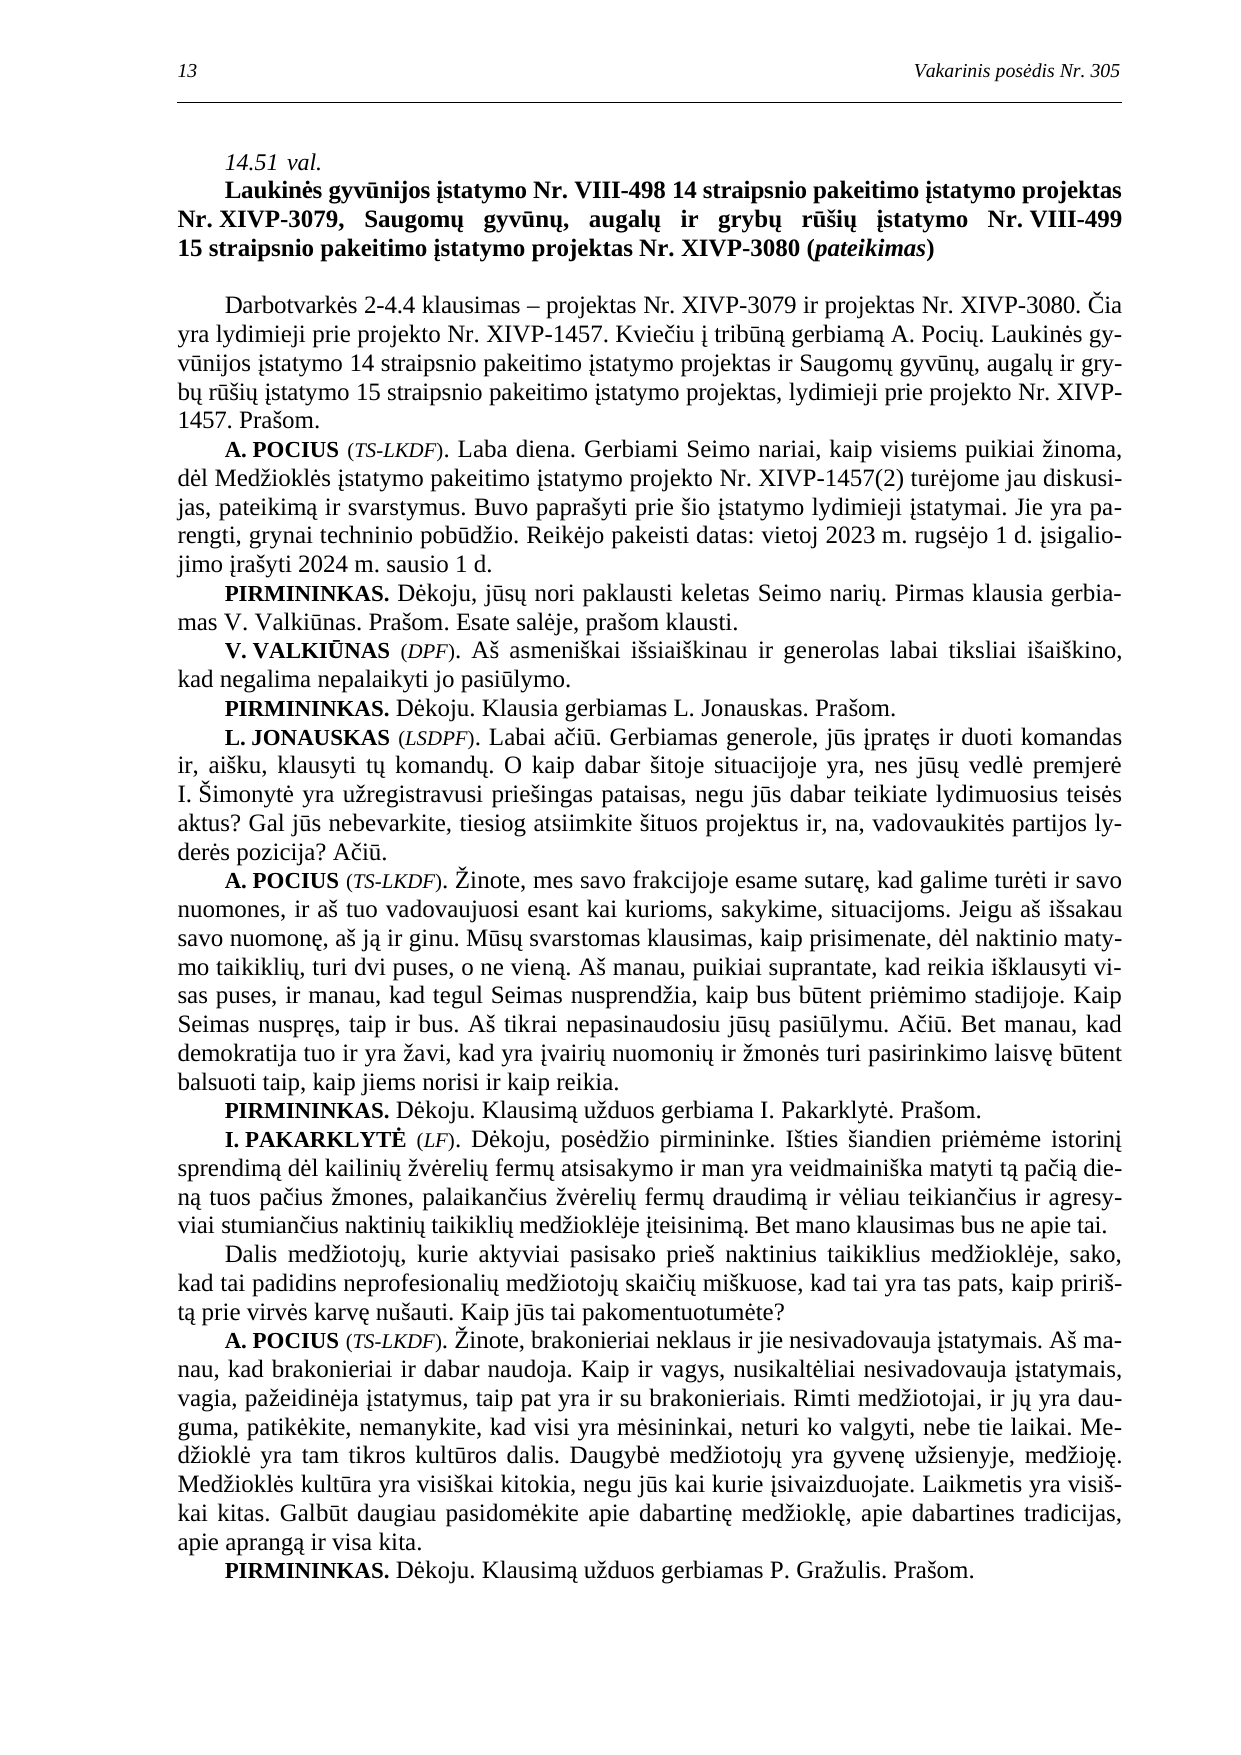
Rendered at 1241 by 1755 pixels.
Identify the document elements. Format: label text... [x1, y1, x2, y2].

text PIRMININKAS. Dė­ko­ju. Klau­si­mą už­duos ger­bia­ma I. Pa­kar­kly­tė. Pra­šom. [177, 1095, 1122, 1124]
text 14.51 val. [224, 148, 1122, 175]
text A. POCIUS (TS-LKDF). Ži­no­te, mes sa­vo frak­ci­jo­je esa­me su­ta­rę, kad ga­li­me tu­rė­ti ir sa­vo nuo­mo­nes, ir aš tuo va­do­vau­juo­si esant kai ku­rioms, sa­ky­ki­me, si­tu­a­ci­joms. Jei­gu aš iš­sa­kau sa­vo nuo­mo­nę, aš ją ir gi­nu. Mū­sų svars­to­mas klau­si­mas, kaip pri­si­me­na­te, dėl nak­ti­nio ma­ty­mo tai­kik­lių, tu­ri dvi pu­ses, o ne vie­ną. Aš ma­nau, pui­kiai su­pran­ta­te, kad rei­kia iš­klau­sy­ti vi­sas pu­ses, ir ma­nau, kad te­gul Sei­mas nu­spren­džia, kaip bus bū­tent pri­ėmi­mo sta­di­jo­je. Kaip Sei­mas nu­spręs, taip ir bus. Aš tik­rai ne­pa­si­nau­do­siu jū­sų pa­siū­ly­mu. Ačiū. Bet ma­nau, kad de­mo­kra­tija tuo ir yra ža­vi, kad yra įvai­rių nuo­mo­nių ir žmo­nės tu­ri pa­si­rin­ki­mo lais­vę bū­tent bal­suo­ti taip, kaip jiems no­ri­si ir kaip rei­kia. [177, 865, 1122, 1095]
text PIRMININKAS. Dė­ko­ju. Klau­sia ger­bia­mas L. Jo­naus­kas. Pra­šom. [177, 693, 1122, 722]
text I. PAKARKLYTĖ (LF). Dė­ko­ju, po­sė­džio pir­mi­nin­ke. Iš­ties šian­dien pri­ėmė­me is­to­ri­nį spren­di­mą dėl kai­li­nių žvė­re­lių fer­mų at­si­sa­ky­mo ir man yra veid­mai­niš­ka ma­ty­ti tą pa­čią die­ną tuos pa­čius žmo­nes, pa­lai­kan­čius žvė­re­lių fer­mų drau­di­mą ir vė­liau tei­kian­čius ir ag­re­sy­viai stu­mian­čius nak­ti­nių tai­kik­lių me­džiok­lė­je įtei­si­ni­mą. Bet ma­no klau­si­mas bus ne apie tai. [177, 1124, 1122, 1239]
text Da­lis me­džio­to­jų, ku­rie ak­ty­viai pa­si­sa­ko prieš nak­ti­nius tai­kik­lius me­džiok­lė­je, sa­ko, kad tai pa­di­dins ne­pro­fe­sio­na­lių me­džio­to­jų skai­čių miš­kuo­se, kad tai yra tas pats, kaip pri­riš­tą prie vir­vės kar­vę nu­šau­ti. Kaip jūs tai pa­ko­men­tuo­tu­mė­te? [177, 1239, 1122, 1325]
text Dar­bo­tvarkės 2-4.4 klau­si­mas – pro­jek­tas Nr. XIVP-3079 ir pro­jek­tas Nr. XIVP-3080. Čia yra ly­di­mie­ji prie pro­jek­to Nr. XIVP-1457. Kvie­čiu į tri­bū­ną ger­bia­mą A. Po­cių. Lau­ki­nės gy­vū­ni­jos įsta­ty­mo 14 straips­nio pa­kei­ti­mo įsta­ty­mo pro­jek­tas ir Sau­go­mų gy­vū­nų, au­ga­lų ir gry­bų rū­šių įsta­ty­mo 15 straips­nio pa­kei­ti­mo įsta­ty­mo pro­jek­tas, ly­di­mie­ji prie pro­jek­to Nr. XIVP-1457. Pra­šom. [177, 290, 1122, 434]
text A. POCIUS (TS-LKDF). Ži­no­te, bra­ko­nie­riai ne­klaus ir jie ne­si­va­do­vau­ja įsta­ty­mais. Aš ma­nau, kad bra­ko­nie­riai ir da­bar nau­do­ja. Kaip ir va­gys, nu­si­kal­tė­liai ne­si­va­do­vau­ja įsta­ty­mais, va­gia, pa­žei­di­nė­ja įsta­ty­mus, taip pat yra ir su bra­ko­nie­riais. Rim­ti me­džio­to­jai, ir jų yra dau­gu­ma, pa­ti­kė­ki­te, ne­ma­ny­ki­te, kad vi­si yra mė­si­nin­kai, ne­tu­ri ko val­gy­ti, ne­be tie lai­kai. Me­džiok­lė yra tam tik­ros kul­tū­ros da­lis. Dau­gy­bė me­džio­to­jų yra gy­ve­nę už­sie­ny­je, me­džio­ję. Me­džiok­lės kul­tū­ra yra vi­siš­kai ki­to­kia, ne­gu jūs kai ku­rie įsi­vaiz­duo­ja­te. Laik­me­tis yra vi­siš­kai ki­tas. Gal­būt dau­giau pa­si­do­mė­ki­te apie da­bar­ti­nę me­džiok­lę, apie da­bar­ti­nes tra­di­ci­jas, apie ap­ran­gą ir vi­sa ki­ta. [177, 1325, 1122, 1555]
text V. VALKIŪNAS (DPF). Aš as­me­niš­kai iš­si­aiš­ki­nau ir ge­ne­ro­las la­bai tiks­liai iš­aiš­ki­no, kad ne­ga­li­ma ne­pa­lai­ky­ti jo pa­siū­ly­mo. [177, 635, 1122, 693]
text PIRMININKAS. Dė­ko­ju, jū­sų no­ri pa­klaus­ti ke­le­tas Sei­mo na­rių. Pir­mas klau­sia ger­bia­mas V. Val­kiū­nas. Pra­šom. Esa­te sa­lė­je, pra­šom klaus­ti. [177, 578, 1122, 635]
text L. JONAUSKAS (LSDPF). La­bai ačiū. Ger­bia­mas ge­ne­ro­le, jūs įpra­tęs ir duo­ti ko­man­das ir, aiš­ku, klau­sy­ti tų ko­man­dų. O kaip da­bar ši­to­je si­tu­a­ci­jo­je yra, nes jū­sų ved­lė prem­je­rė I. Ši­mo­ny­tė yra už­re­gist­ra­vu­si prie­šin­gas pa­tai­sas, ne­gu jūs da­bar tei­kia­te ly­di­muo­sius tei­sės ak­tus? Gal jūs ne­be­var­ki­te, tie­siog at­si­im­ki­te ši­tuos pro­jek­tus ir, na, va­do­vau­ki­tės par­ti­jos ly­de­rės po­zi­ci­ja? Ačiū. [177, 722, 1122, 865]
text PIRMININKAS. Dė­ko­ju. Klau­si­mą už­duos ger­bia­mas P. Gra­žu­lis. Pra­šom. [177, 1555, 1122, 1584]
text Lau­ki­nės gy­vū­ni­jos įsta­ty­mo Nr. VIII-498 14 straips­nio pa­kei­ti­mo įsta­ty­mo projektas Nr. XIVP-3079, Sau­go­mų gy­vū­nų, au­ga­lų ir gry­bų rū­šių įsta­ty­mo Nr. VIII-499 15 straips­nio pa­kei­ti­mo įsta­ty­mo pro­jek­tas Nr. XIVP-3080 (pa­tei­ki­mas) [177, 175, 1122, 262]
text A. POCIUS (TS-LKDF). La­ba die­na. Ger­bia­mi Sei­mo na­riai, kaip vi­siems pui­kiai ži­no­ma, dėl Me­džiok­lės įsta­ty­mo pa­kei­ti­mo įsta­ty­mo pro­jek­to Nr. XIVP-1457(2) tu­rė­jo­me jau dis­ku­si­jas, pa­tei­ki­mą ir svars­ty­mus. Bu­vo pa­pra­šy­ti prie šio įsta­ty­mo ly­di­mie­ji įsta­ty­mai. Jie yra pa­reng­ti, gry­nai tech­ni­nio po­bū­džio. Rei­kė­jo pa­keis­ti da­tas: vie­toj 2023 m. rug­sė­jo 1 d. įsi­ga­lio­ji­mo įra­šy­ti 2024 m. sau­sio 1 d. [177, 434, 1122, 578]
